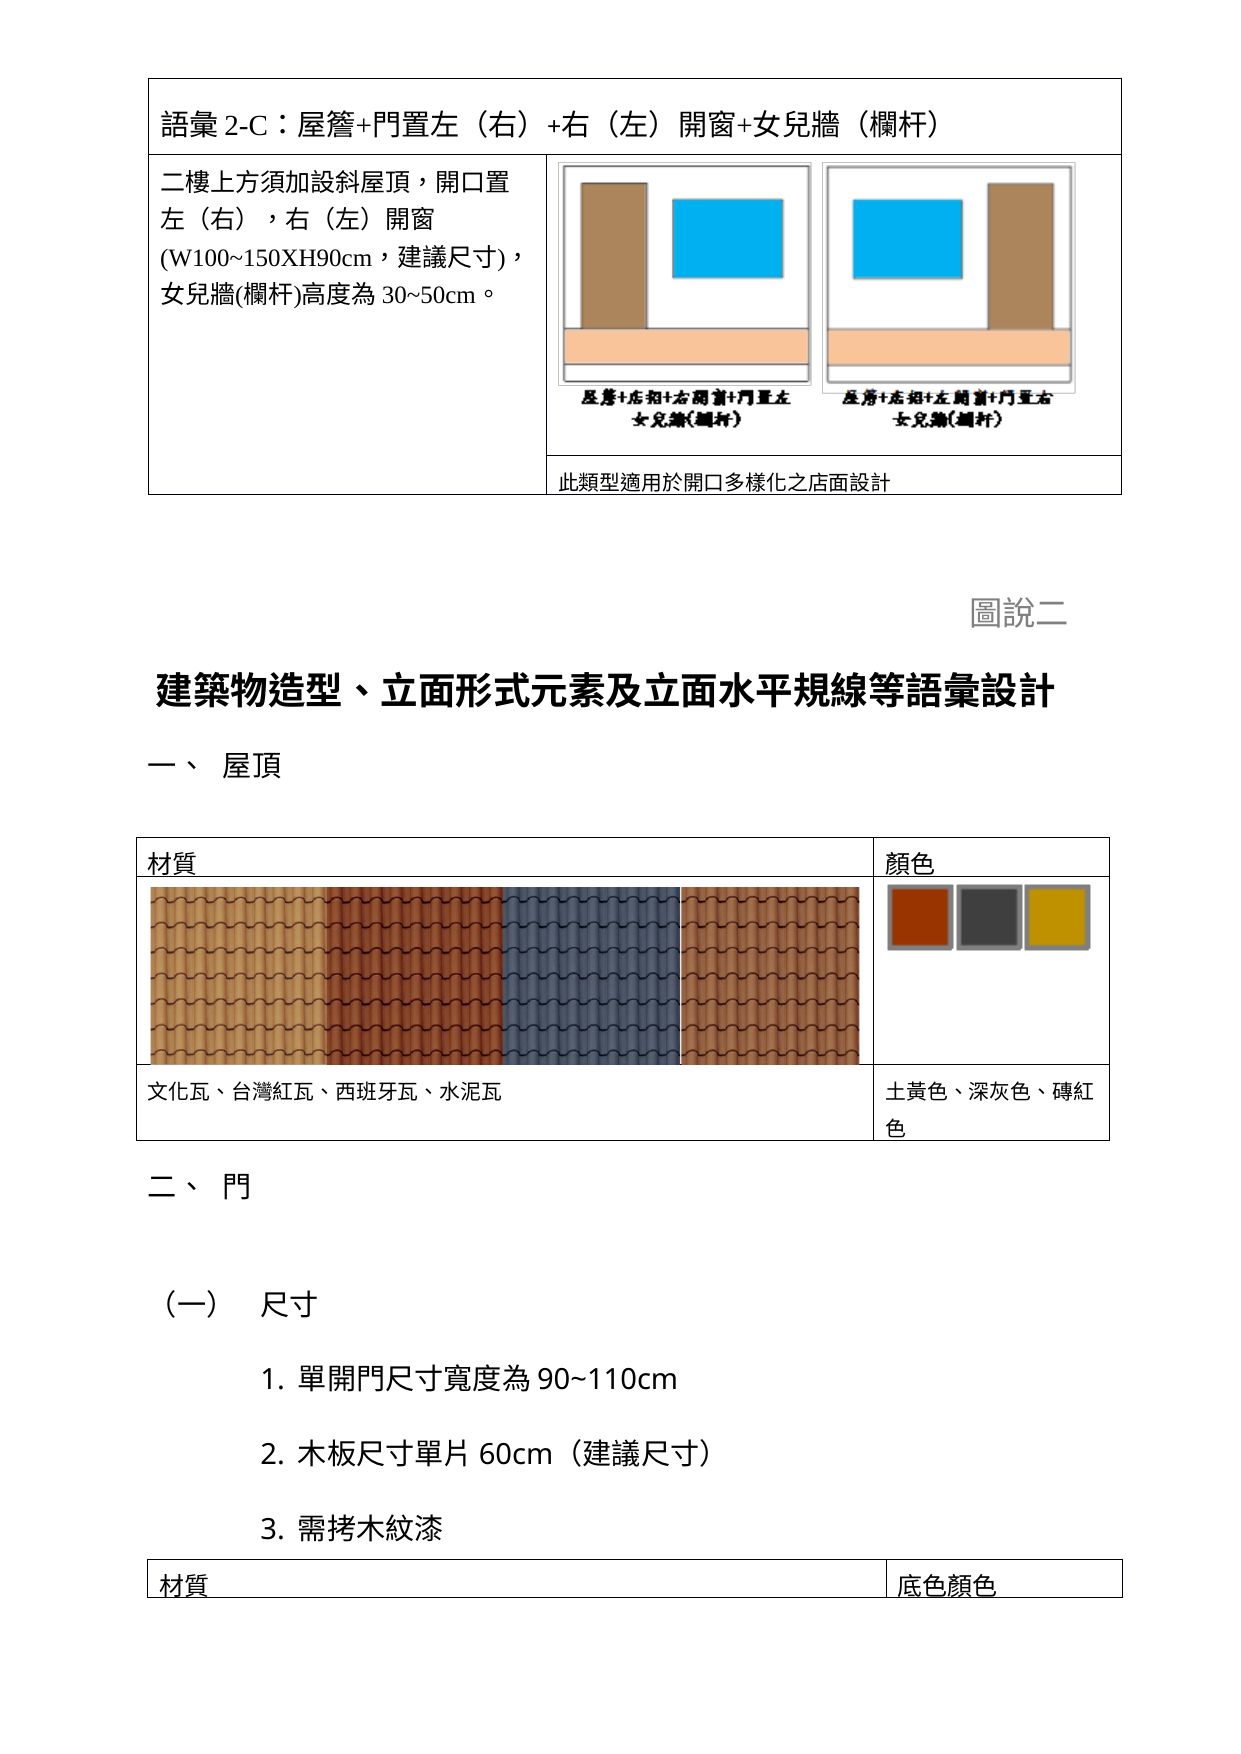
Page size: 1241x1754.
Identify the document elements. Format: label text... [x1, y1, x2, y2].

table_header 底色顏色 [887, 1560, 1122, 1597]
table_header 顏色 [874, 838, 1109, 876]
list 尺寸 [148, 1258, 1122, 1333]
list 木板尺寸單片60cm（建議尺寸） [260, 1408, 1122, 1483]
table_header 材質 [148, 1560, 886, 1597]
table_cell 語彙2-C：屋簷+門置左（右）+右（左）開窗+女兒牆（欄杆） [149, 79, 1121, 154]
list 需拷木紋漆 [260, 1483, 1122, 1558]
list 門 [148, 1141, 1122, 1216]
table_cell 二樓上方須加設斜屋頂，開口置左（右），右（左）開窗(W100~150XH90cm，建議尺寸)，女兒牆(欄杆)高度為30~50cm。 [149, 155, 546, 494]
table_cell 土黃色、深灰色、磚紅色 [874, 1065, 1109, 1140]
table_cell 此類型適用於開口多樣化之店面設計 [547, 456, 1121, 494]
list 屋頂 [148, 720, 1122, 795]
text 圖說二 [938, 586, 1100, 635]
text 建築物造型、立面形式元素及立面水平規線等語彙設計 [89, 645, 1122, 720]
list 單開門尺寸寬度為90~110cm [260, 1333, 1122, 1408]
table_cell 文化瓦、台灣紅瓦、西班牙瓦、水泥瓦 [137, 1065, 873, 1140]
table_cell [547, 155, 1121, 455]
picture [150, 887, 860, 1065]
table_cell [874, 877, 1109, 1064]
table_cell [137, 877, 873, 1064]
table_header 材質 [137, 838, 873, 876]
